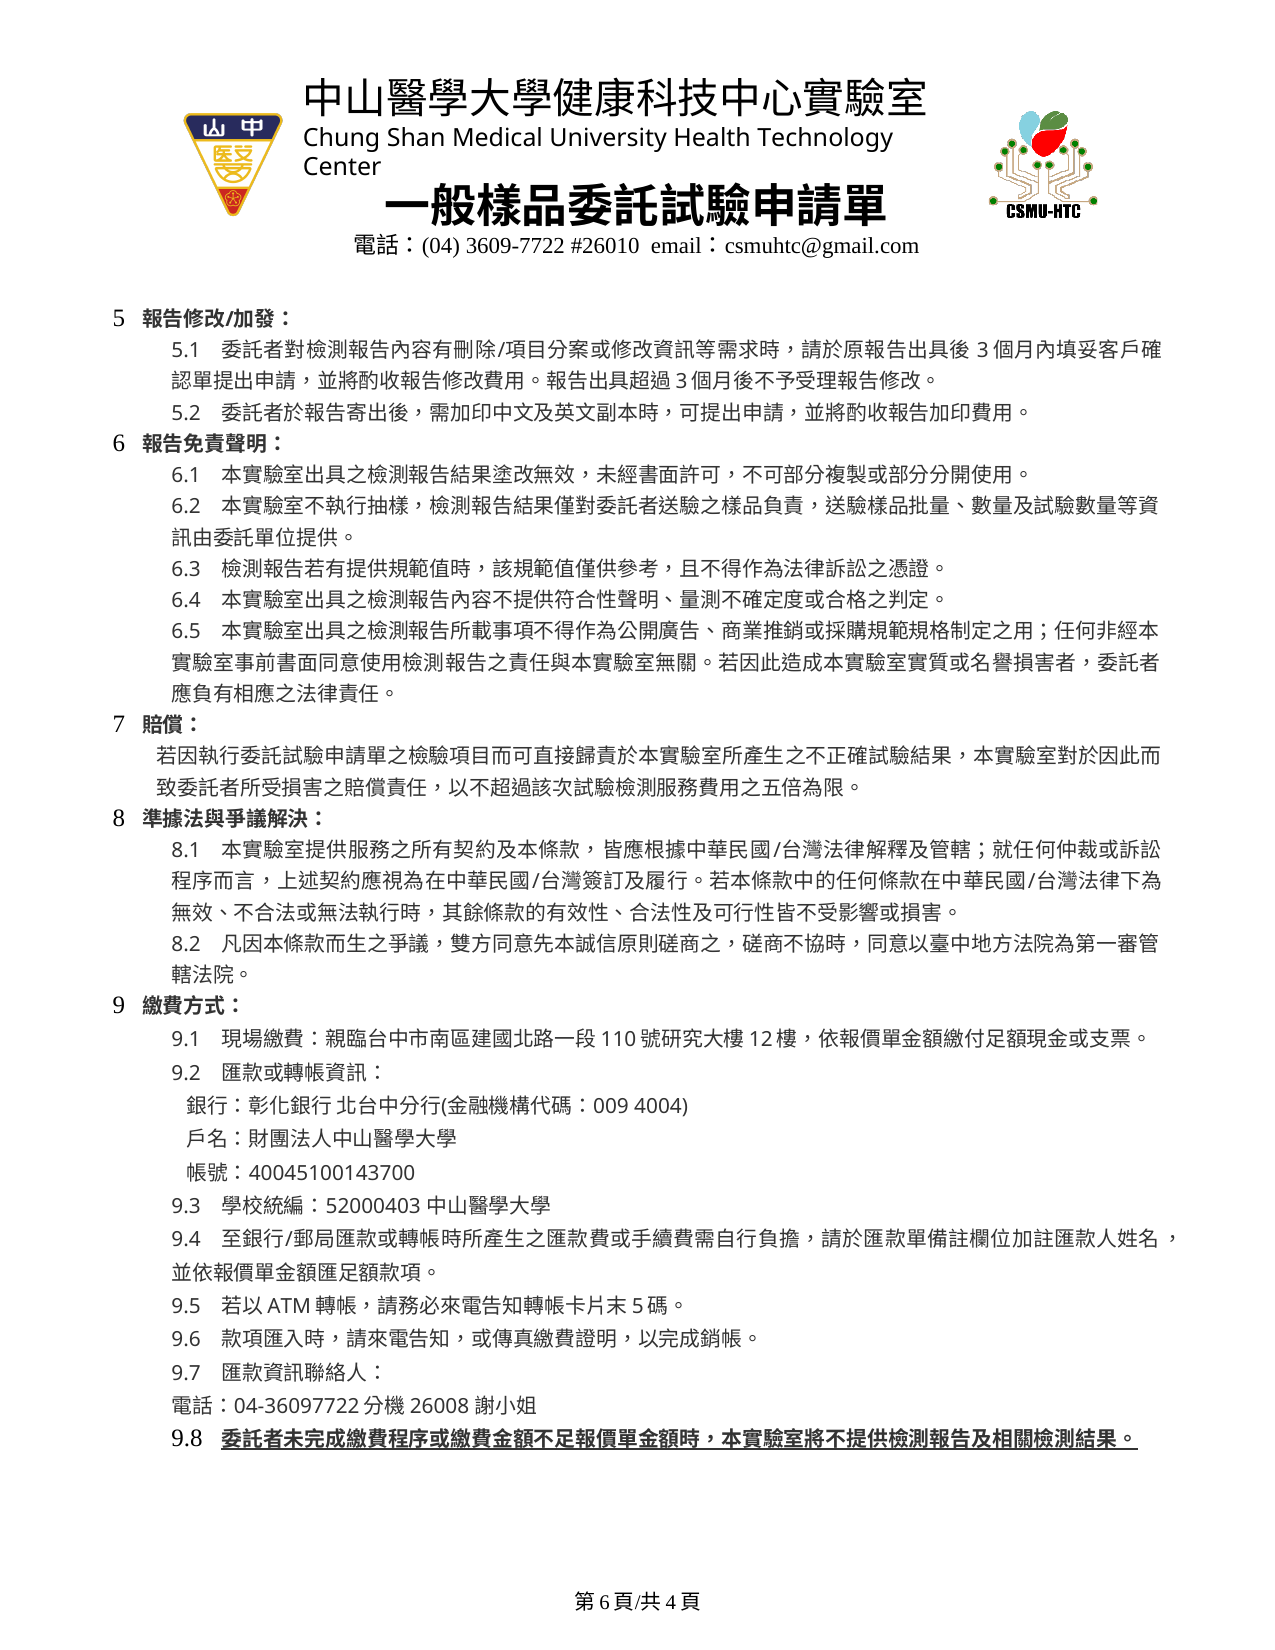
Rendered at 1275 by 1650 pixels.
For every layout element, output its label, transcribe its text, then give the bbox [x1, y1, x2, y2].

text 戶名：財團法人中山醫學大學 [186, 1120, 1163, 1153]
text 電話：04-36097722分機26008 謝小姐 [171, 1387, 1163, 1420]
text 若因執行委託試驗申請單之檢驗項目而可直接歸責於本實驗室所產生之不正確試驗結果，本實驗室對於因此而致委託者所受損害之賠償責任，以不超過該次試驗檢測服務費用之五倍為限。 [157, 739, 1163, 801]
list 報告免責聲明： [112, 426, 1163, 457]
list 繳費方式： [112, 989, 1163, 1020]
list 本實驗室不執行抽樣，檢測報告結果僅對委託者送驗之樣品負責，送驗樣品批量、數量及試驗數量等資訊由委託單位提供。 [171, 489, 1163, 551]
list 報告修改/加發： [112, 301, 1163, 332]
list 檢測報告若有提供規範值時，該規範值僅供參考，且不得作為法律訴訟之憑證。 [171, 551, 1163, 582]
list 本實驗室出具之檢測報告所載事項不得作為公開廣告、商業推銷或採購規範規格制定之用；任何非經本實驗室事前書面同意使用檢測報告之責任與本實驗室無關。若因此造成本實驗室實質或名譽損害者，委託者應負有相應之法律責任。 [171, 614, 1163, 707]
list 委託者於報告寄出後，需加印中文及英文副本時，可提出申請，並將酌收報告加印費用。 [171, 395, 1163, 426]
list 現場繳費：親臨台中市南區建國北路一段110號研究大樓12樓，依報價單金額繳付足額現金或支票。 [171, 1020, 1163, 1053]
list 款項匯入時，請來電告知，或傳真繳費證明，以完成銷帳。 [171, 1320, 1163, 1353]
text 帳號：40045100143700 [186, 1153, 1163, 1187]
list 匯款資訊聯絡人： [171, 1353, 1163, 1387]
list 學校統編：52000403 中山醫學大學 [171, 1187, 1163, 1220]
list 賠償： [112, 707, 1163, 739]
list 凡因本條款而生之爭議，雙方同意先本誠信原則磋商之，磋商不協時，同意以臺中地方法院為第一審管轄法院。 [171, 926, 1163, 989]
list 若以ATM轉帳，請務必來電告知轉帳卡片末5碼。 [171, 1287, 1163, 1320]
text 銀行：彰化銀行 北台中分行(金融機構代碼：009 4004) [186, 1087, 1163, 1120]
list 匯款或轉帳資訊： [171, 1053, 1163, 1087]
list 本實驗室提供服務之所有契約及本條款，皆應根據中華民國/台灣法律解釋及管轄；就任何仲裁或訴訟程序而言，上述契約應視為在中華民國/台灣簽訂及履行。若本條款中的任何條款在中華民國/台灣法律下為無效、不合法或無法執行時，其餘條款的有效性、合法性及可行性皆不受影響或損害。 [171, 832, 1163, 926]
list 本實驗室出具之檢測報告內容不提供符合性聲明、量測不確定度或合格之判定。 [171, 582, 1163, 614]
list 至銀行/郵局匯款或轉帳時所產生之匯款費或手續費需自行負擔，請於匯款單備註欄位加註匯款人姓名，並依報價單金額匯足額款項。 [171, 1220, 1163, 1287]
list 委託者對檢測報告內容有刪除/項目分案或修改資訊等需求時，請於原報告出具後3個月內填妥客戶確認單提出申請，並將酌收報告修改費用。報告出具超過3個月後不予受理報告修改。 [171, 332, 1163, 395]
list 委託者未完成繳費程序或繳費金額不足報價單金額時，本實驗室將不提供檢測報告及相關檢測結果。 [171, 1420, 1163, 1453]
list 準據法與爭議解決： [112, 801, 1163, 832]
list 本實驗室出具之檢測報告結果塗改無效，未經書面許可，不可部分複製或部分分開使用。 [171, 457, 1163, 489]
